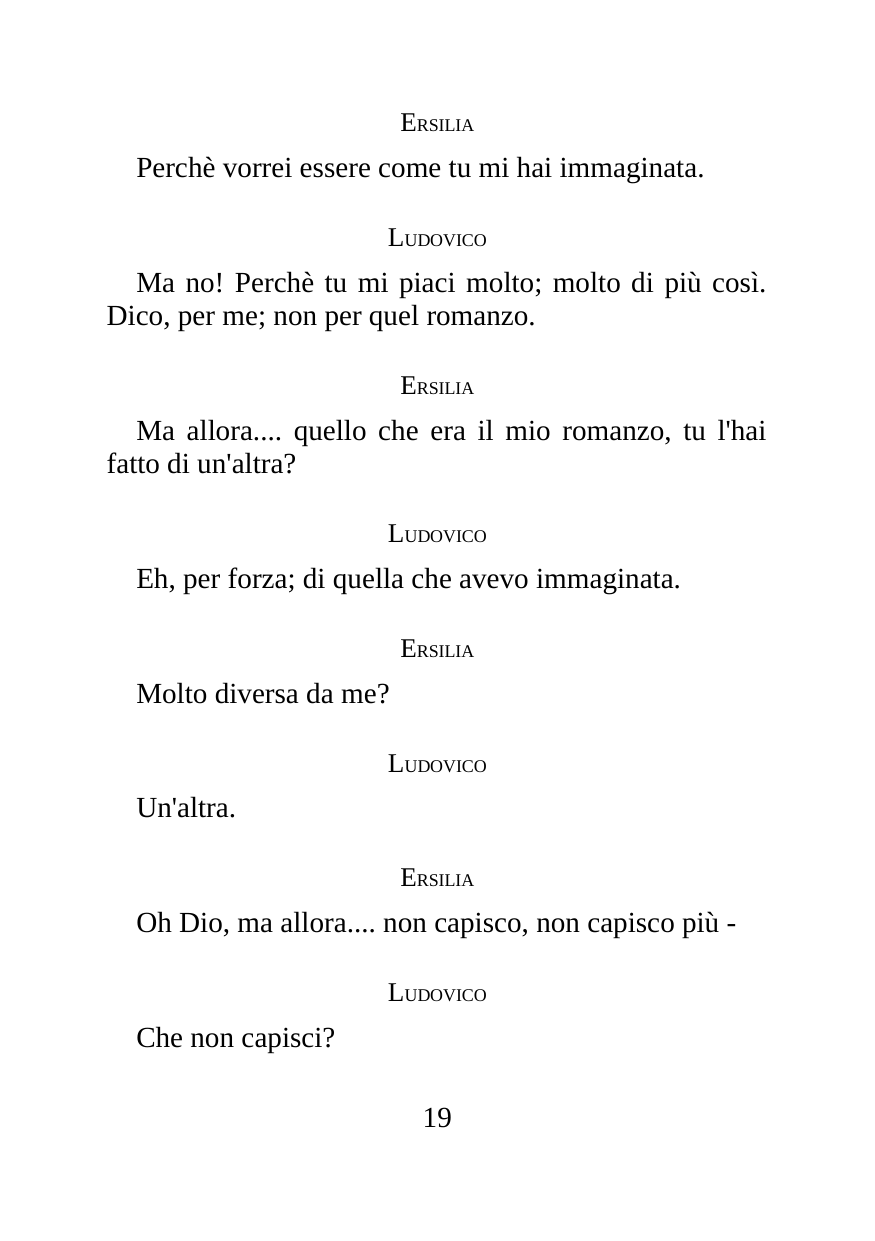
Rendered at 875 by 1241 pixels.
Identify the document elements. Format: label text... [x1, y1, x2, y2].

text Ersilia [106, 106, 768, 137]
text Ma allora.... quello che era il mio romanzo, tu l'hai fatto di un'altra? [106, 413, 768, 480]
text Ersilia [106, 369, 768, 400]
text Perchè vorrei essere come tu mi hai immaginata. [106, 150, 768, 183]
text Ersilia [106, 862, 768, 893]
text Un'altra. [106, 791, 768, 824]
text Ludovico [106, 747, 768, 778]
text Molto diversa da me? [106, 676, 768, 709]
text Ersilia [106, 632, 768, 663]
text Ludovico [106, 517, 768, 549]
text Ludovico [106, 221, 768, 252]
text Ma no! Perchè tu mi piaci molto; molto di più così. Dico, per me; non per quel romanzo. [106, 265, 768, 332]
text Eh, per forza; di quella che avevo immaginata. [106, 561, 768, 595]
text Ludovico [106, 976, 768, 1007]
text Che non capisci? [106, 1020, 768, 1053]
text Oh Dio, ma allora.... non capisco, non capisco più - [106, 905, 768, 939]
